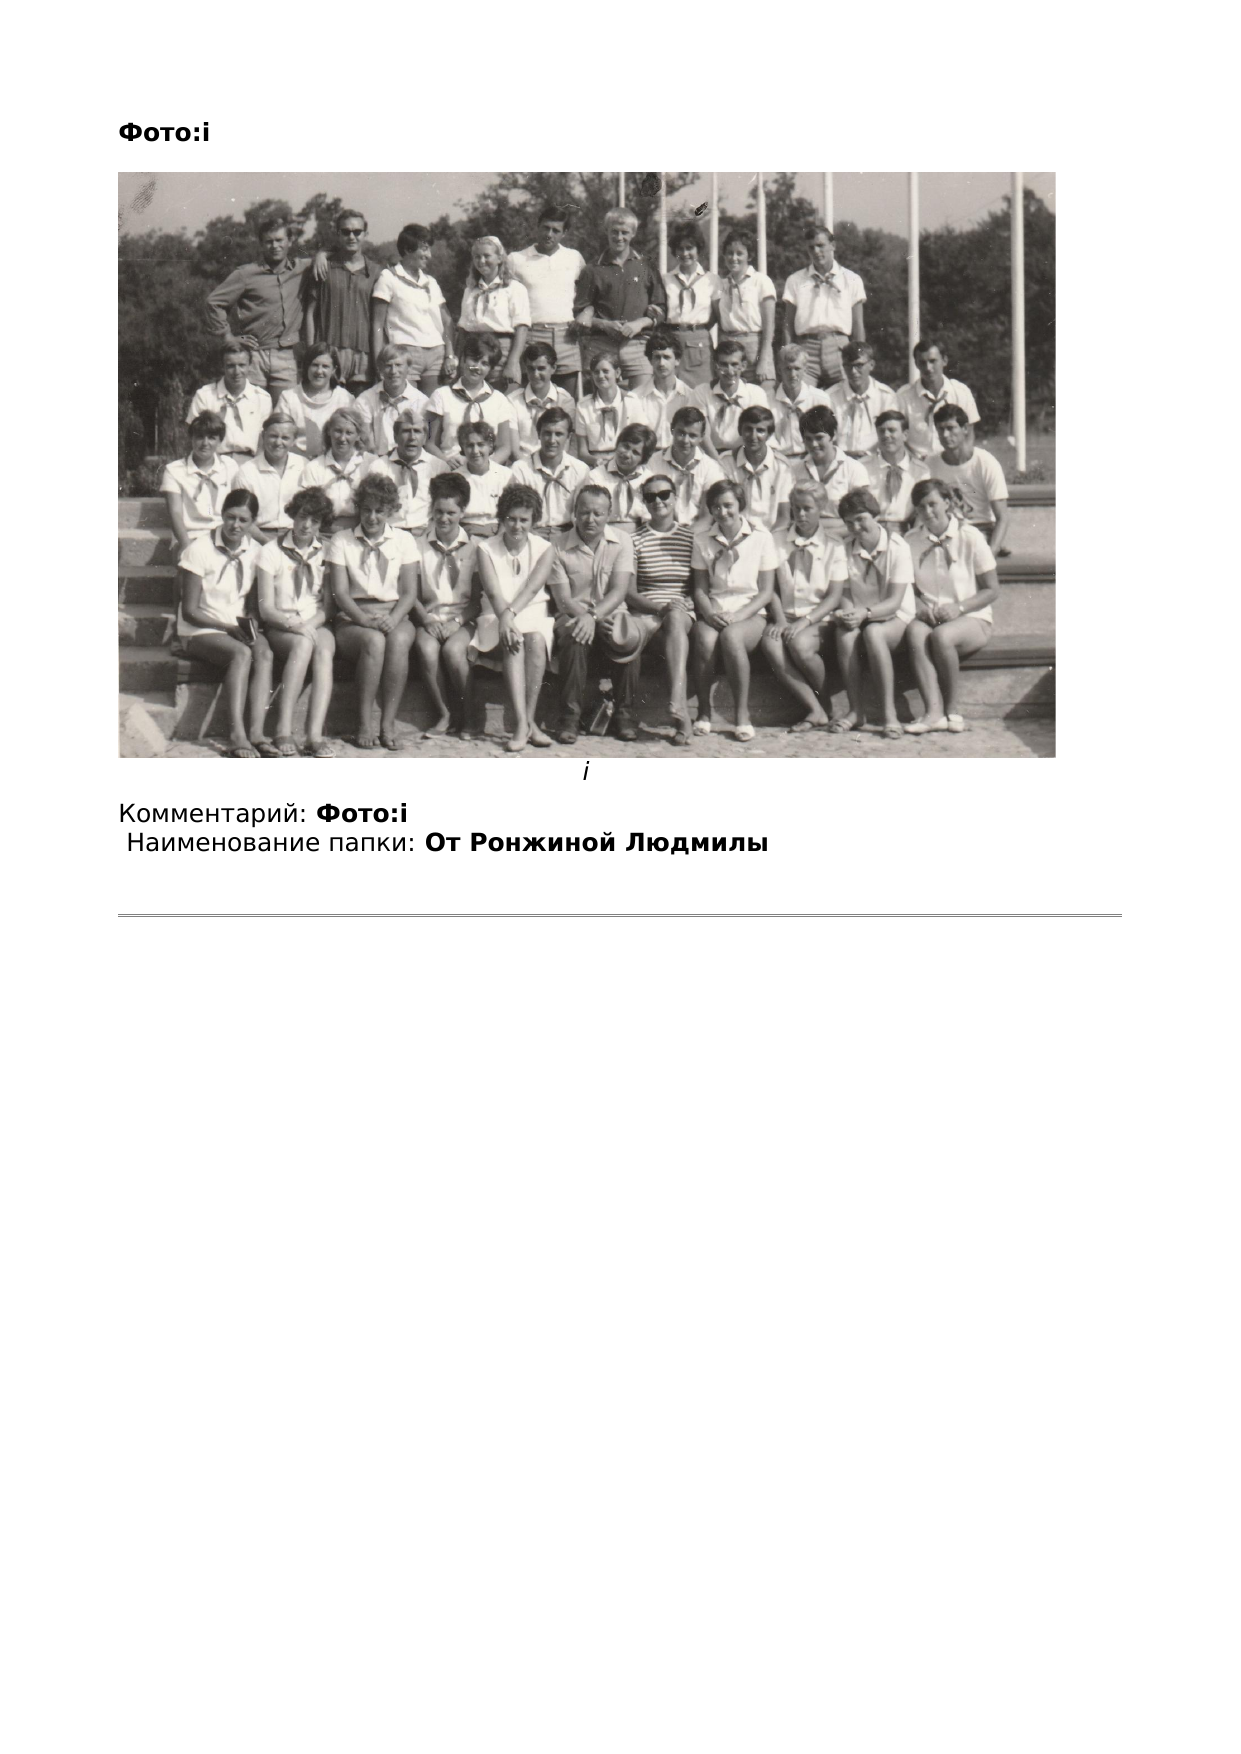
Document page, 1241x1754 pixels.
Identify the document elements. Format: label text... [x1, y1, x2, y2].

subtitle Фото:i [118, 118, 1122, 147]
text Комментарий: Фото:i Наименование папки: От Ронжиной Людмилы [118, 799, 1122, 887]
picture [118, 172, 1056, 758]
text i [118, 758, 1056, 787]
